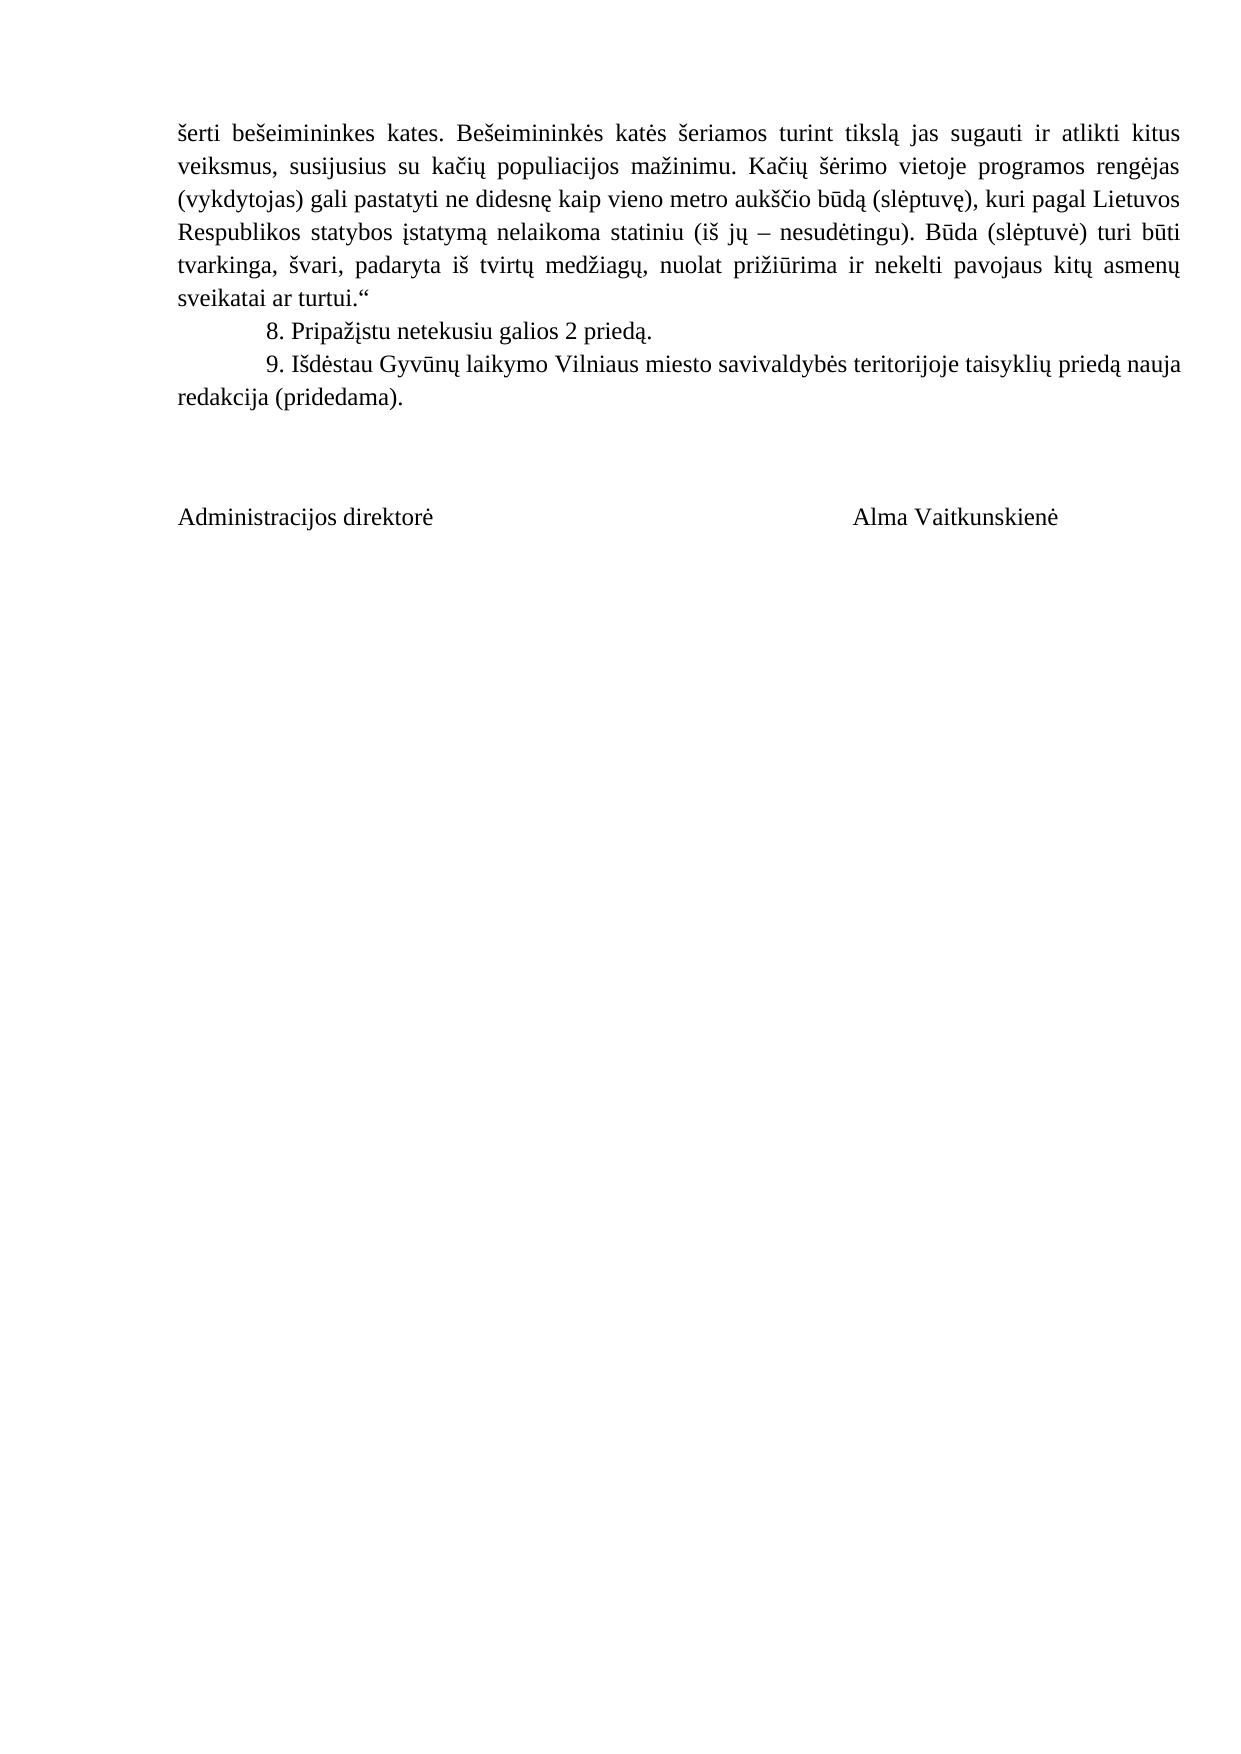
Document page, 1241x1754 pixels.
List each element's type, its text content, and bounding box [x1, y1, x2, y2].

text Administracijos direktorė Alma Vaitkunskienė [177, 502, 1181, 530]
text šerti bešeimininkes kates. Bešeimininkės katės šeriamos turint tikslą jas sugauti ir atlikti kitus veiksmus, susijusius su kačių populiacijos mažinimu. Kačių šėrimo vietoje programos rengėjas (vykdytojas) gali pastatyti ne didesnę kaip vieno metro aukščio būdą (slėptuvę), kuri pagal Lietuvos Respublikos statybos įstatymą nelaikoma statiniu (iš jų – nesudėtingu). Būda (slėptuvė) turi būti tvarkinga, švari, padaryta iš tvirtų medžiagų, nuolat prižiūrima ir nekelti pavojaus kitų asmenų sveikatai ar turtui.“ [177, 118, 1181, 312]
text 8. Pripažįstu netekusiu galios 2 priedą. [177, 316, 1181, 345]
text 9. Išdėstau Gyvūnų laikymo Vilniaus miesto savivaldybės teritorijoje taisyklių priedą nauja redakcija (pridedama). [177, 349, 1181, 411]
